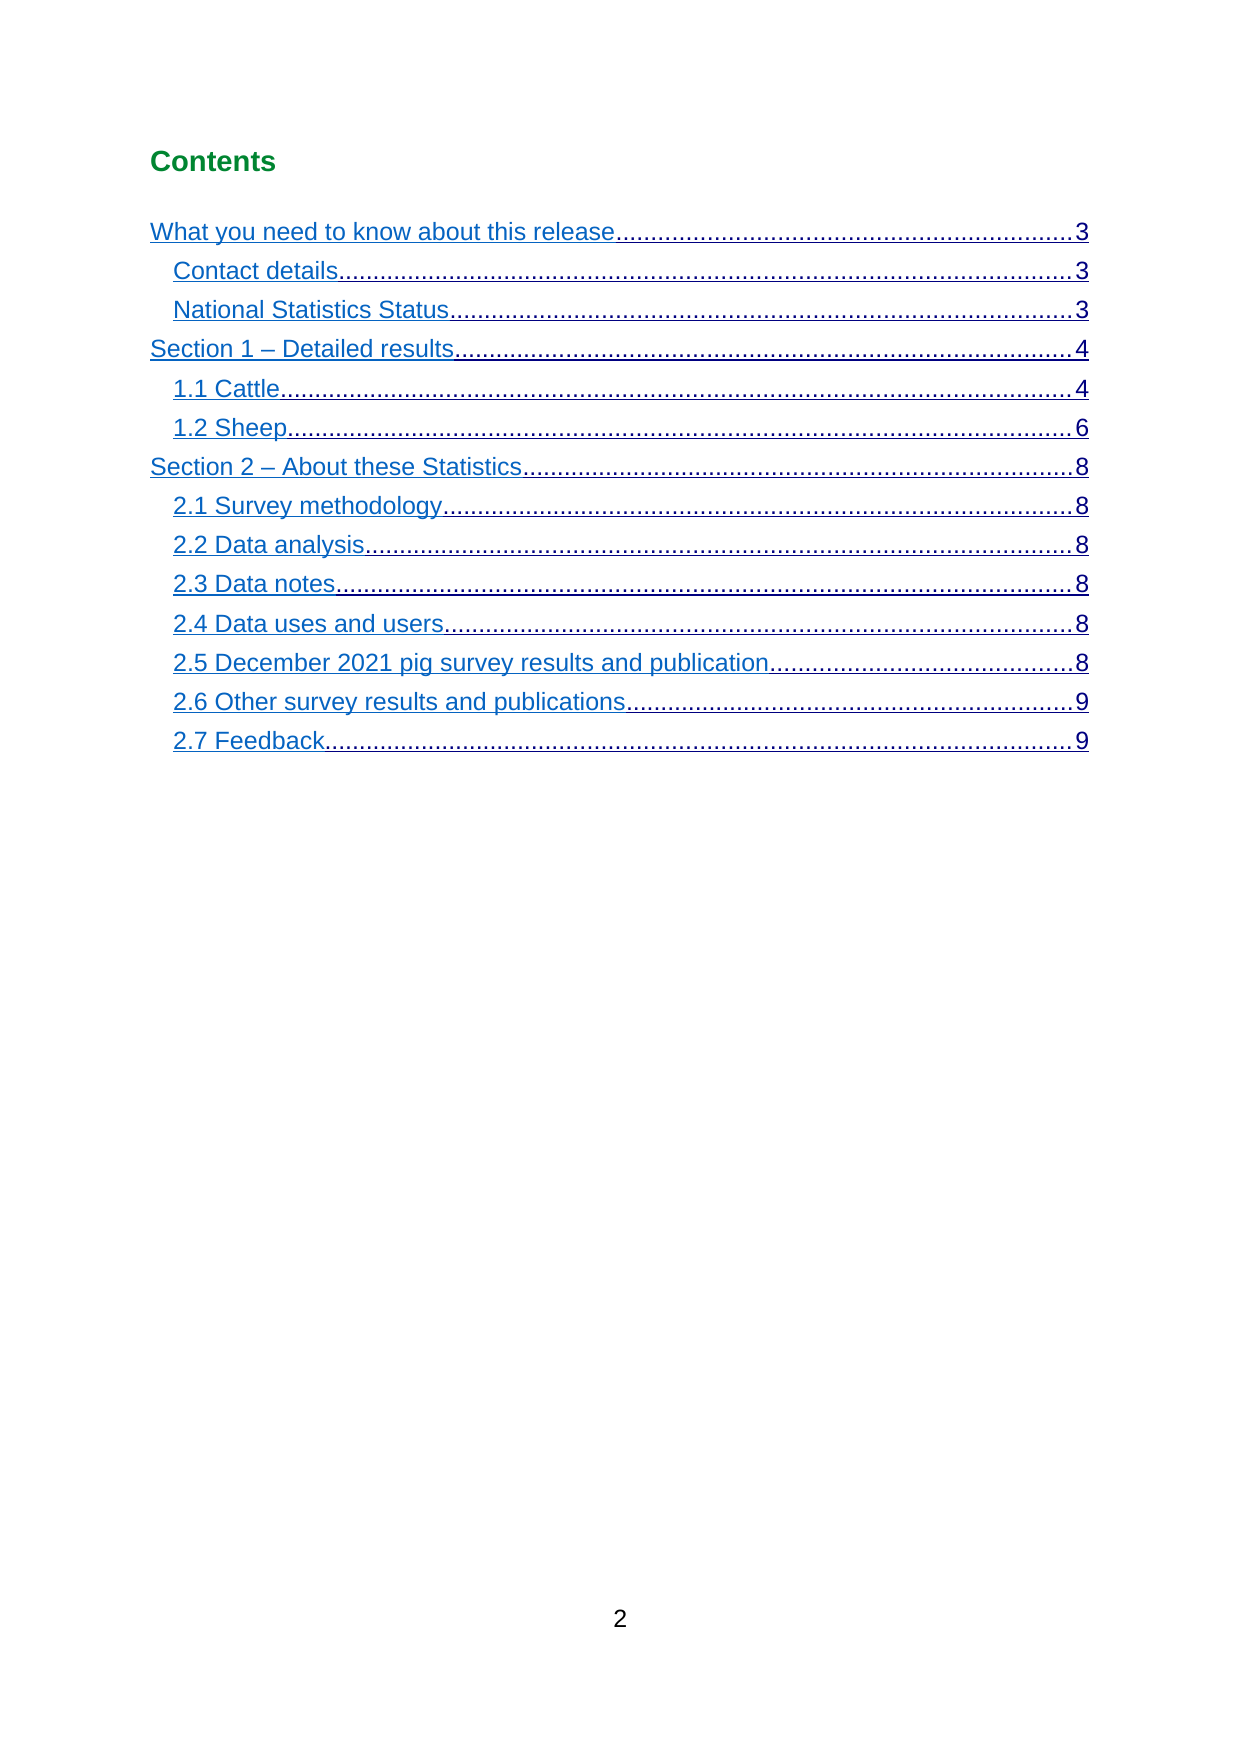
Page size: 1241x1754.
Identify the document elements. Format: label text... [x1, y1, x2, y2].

text Section 1 – Detailed results 4 [150, 334, 1090, 363]
text Contact details 3 [173, 256, 1090, 285]
text 1.1 Cattle 4 [173, 373, 1090, 402]
text 1.2 Sheep 6 [173, 413, 1090, 441]
text Section 2 – About these Statistics 8 [150, 452, 1090, 481]
text What you need to know about this release 3 [150, 217, 1090, 246]
text 2.1 Survey methodology 8 [173, 491, 1090, 520]
subtitle Contents [150, 144, 1090, 178]
text National Statistics Status 3 [173, 295, 1090, 324]
text 2.3 Data notes 8 [173, 569, 1090, 598]
text 2.6 Other survey results and publications 9 [173, 687, 1090, 716]
text 2.2 Data analysis 8 [173, 530, 1090, 559]
text 2.7 Feedback 9 [173, 726, 1090, 755]
text 2.4 Data uses and users 8 [173, 608, 1090, 637]
text 2.5 December 2021 pig survey results and publication 8 [173, 648, 1090, 676]
